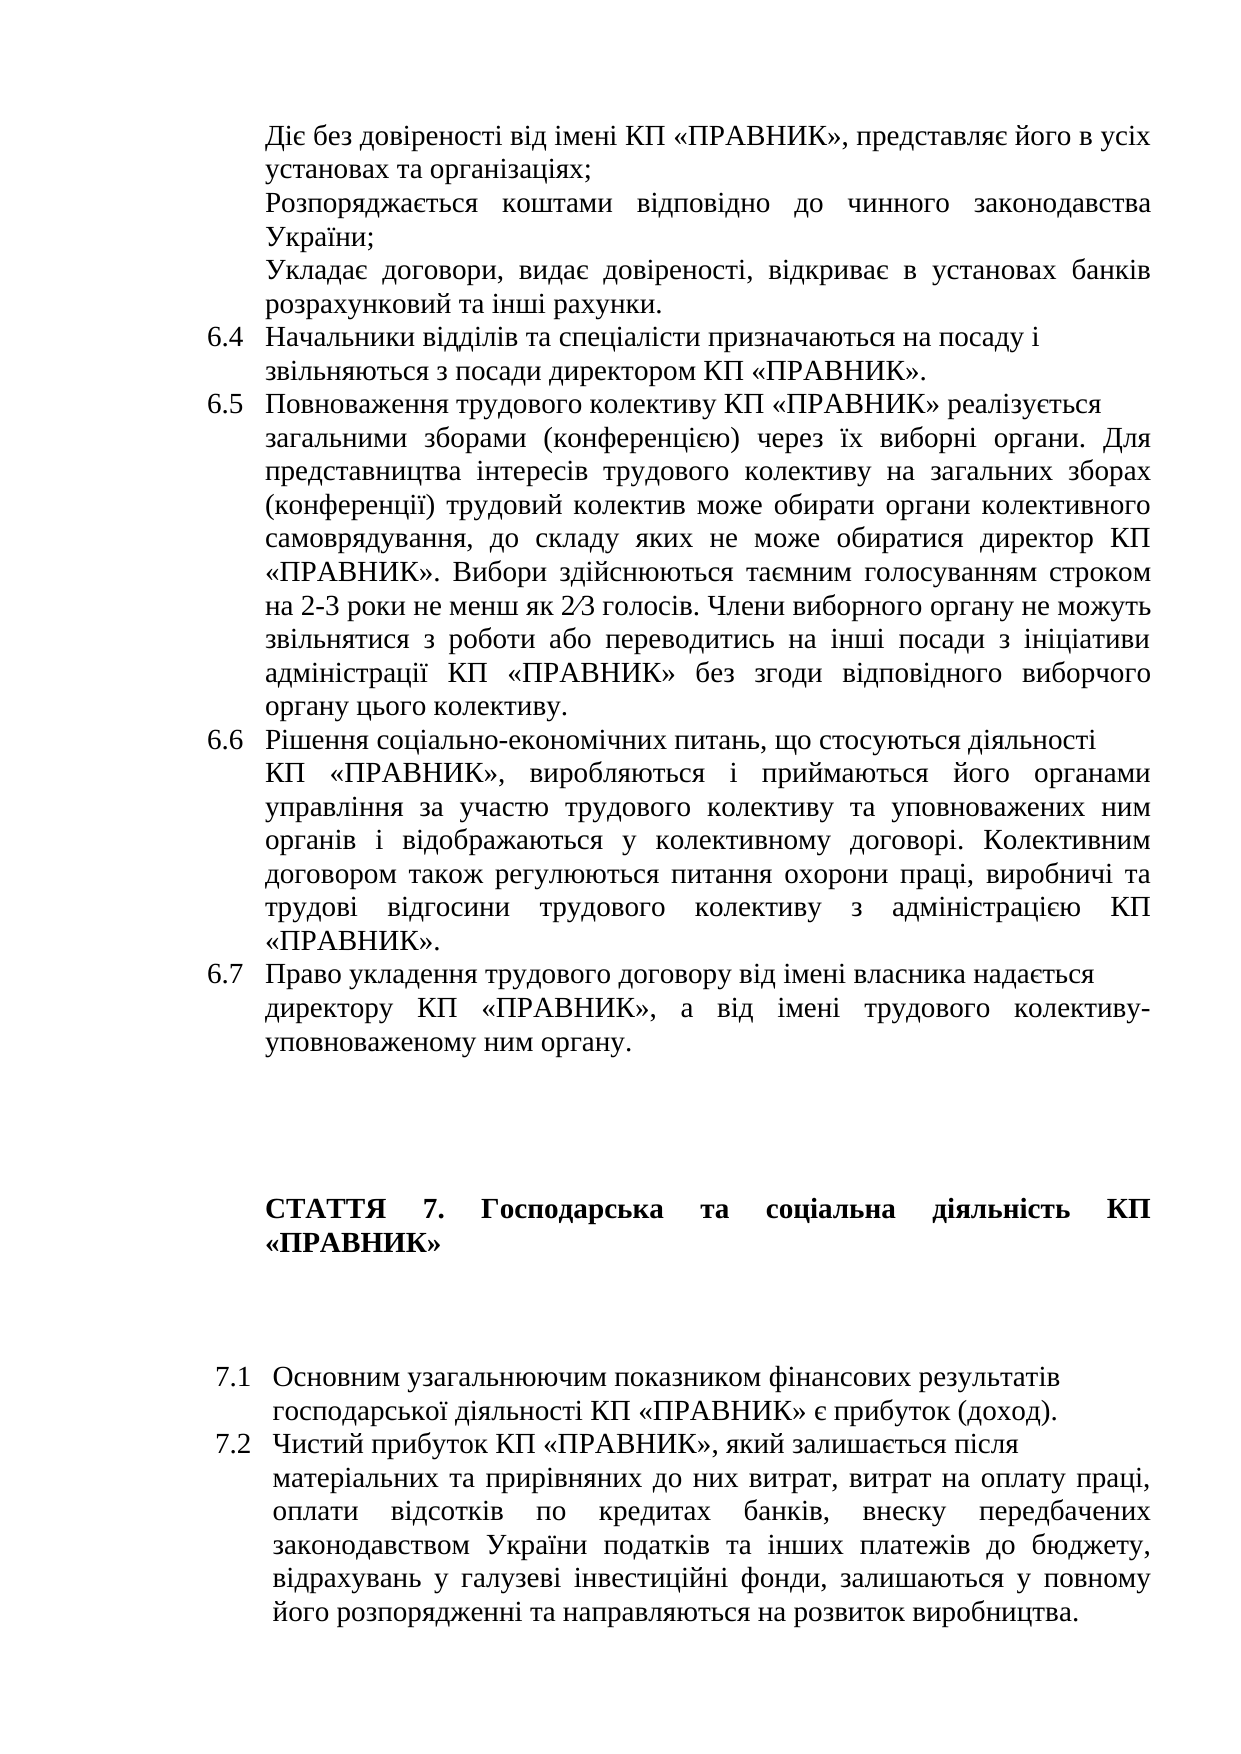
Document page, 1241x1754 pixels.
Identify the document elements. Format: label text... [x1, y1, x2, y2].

list Рішення соціально-економічних питань, що стосуються діяльності [207, 722, 1152, 755]
text Укладає договори, видає довіреності, відкриває в установах банків розрахунковий та інші рахунки. [265, 252, 1152, 319]
list Основним узагальнюючим показником фінансових результатів [215, 1359, 1152, 1393]
text КП «ПРАВНИК», виробляються і приймаються його органами управління за участю трудового колективу та уповноважених ним органів і відображаються у колективному договорі. Колективним договором також регулюються питання охорони праці, виробничі та трудові відгосини трудового колективу з адміністрацією КП «ПРАВНИК». [265, 755, 1152, 957]
text СТАТТЯ 7. Господарська та соціальна діяльність КП «ПРАВНИК» [265, 1191, 1152, 1258]
text звільняються з посади директором КП «ПРАВНИК». [265, 353, 1152, 386]
list Повноваження трудового колективу КП «ПРАВНИК» реалізується [207, 386, 1152, 420]
text Розпоряджається коштами відповідно до чинного законодавства України; [265, 185, 1152, 252]
text директору КП «ПРАВНИК», а від імені трудового колективу- уповноваженому ним органу. [265, 990, 1152, 1057]
text Діє без довіреності від імені КП «ПРАВНИК», представляє його в усіх установах та організаціях; [265, 118, 1152, 185]
list Право укладення трудового договору від імені власника надається [207, 957, 1152, 990]
list Чистий прибуток КП «ПРАВНИК», який залишається після [215, 1426, 1152, 1460]
text матеріальних та прирівняних до них витрат, витрат на оплату праці, оплати відсотків по кредитах банків, внеску передбачених законодавством України податків та інших платежів до бюджету, відрахувань у галузеві інвестиційні фонди, залишаються у повному його розпорядженні та направляються на розвиток виробництва. [272, 1460, 1152, 1627]
text господарської діяльності КП «ПРАВНИК» є прибуток (доход). [272, 1393, 1152, 1426]
text загальними зборами (конференцією) через їх виборні органи. Для представництва інтересів трудового колективу на загальних зборах (конференції) трудовий колектив може обирати органи колективного самоврядування, до складу яких не може обиратися директор КП «ПРАВНИК». Вибори здійснюються таємним голосуванням строком на 2-3 роки не менш як 2∕3 голосів. Члени виборного органу не можуть звільнятися з роботи або переводитись на інші посади з ініціативи адміністрації КП «ПРАВНИК» без згоди відповідного виборчого органу цього колективу. [265, 420, 1152, 722]
list Начальники відділів та спеціалісти призначаються на посаду і [207, 319, 1152, 353]
